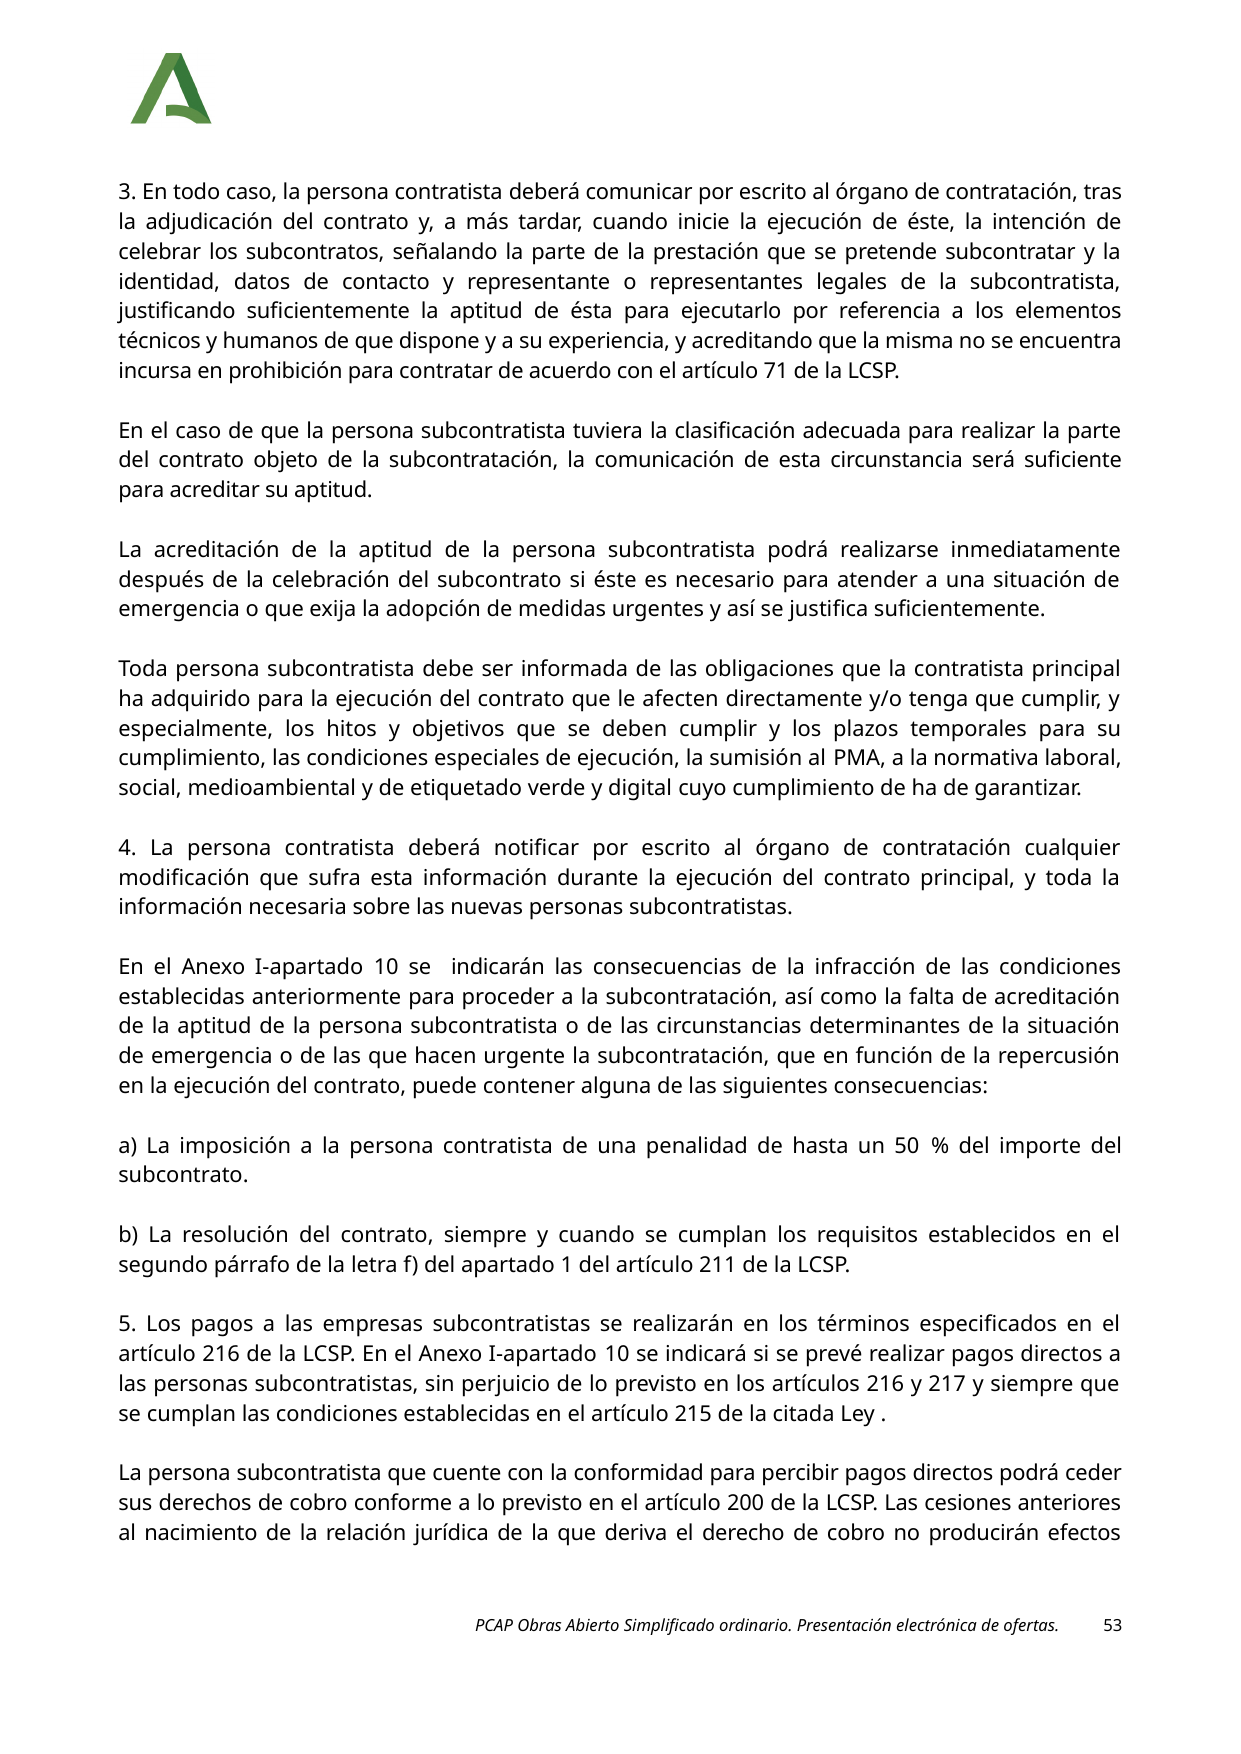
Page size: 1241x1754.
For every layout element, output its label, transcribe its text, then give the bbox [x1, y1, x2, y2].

text Toda persona subcontratista debe ser informada de las obligaciones que la contratista principal ha adquirido para la ejecución del contrato que le afecten directamente y/o tenga que cumplir, y especialmente, los hitos y objetivos que se deben cumplir y los plazos temporales para su cumplimiento, las condiciones especiales de ejecución, la sumisión al PMA, a la normativa laboral, social, medioambiental y de etiquetado verde y digital cuyo cumplimiento de ha de garantizar. [118, 653, 1122, 802]
text 4. La persona contratista deberá notificar por escrito al órgano de contratación cualquier modificación que sufra esta información durante la ejecución del contrato principal, y toda la información necesaria sobre las nuevas personas subcontratistas. [118, 832, 1122, 921]
text 5. Los pagos a las empresas subcontratistas se realizarán en los términos especificados en el artículo 216 de la LCSP. En el Anexo I-apartado 10 se indicará si se prevé realizar pagos directos a las personas subcontratistas, sin perjuicio de lo previsto en los artículos 216 y 217 y siempre que se cumplan las condiciones establecidas en el artículo 215 de la citada Ley . [118, 1308, 1122, 1428]
text La acreditación de la aptitud de la persona subcontratista podrá realizarse inmediatamente después de la celebración del subcontrato si éste es necesario para atender a una situación de emergencia o que exija la adopción de medidas urgentes y así se justifica suficientemente. [118, 534, 1122, 623]
text b) La resolución del contrato, siempre y cuando se cumplan los requisitos establecidos en el segundo párrafo de la letra f) del apartado 1 del artículo 211 de la LCSP. [118, 1219, 1122, 1279]
text a) La imposición a la persona contratista de una penalidad de hasta un 50 % del importe del subcontrato. [118, 1130, 1122, 1189]
picture [127, 48, 216, 128]
text 3. En todo caso, la persona contratista deberá comunicar por escrito al órgano de contratación, tras la adjudicación del contrato y, a más tardar, cuando inicie la ejecución de éste, la intención de celebrar los subcontratos, señalando la parte de la prestación que se pretende subcontratar y la identidad, datos de contacto y representante o representantes legales de la subcontratista, justificando suficientemente la aptitud de ésta para ejecutarlo por referencia a los elementos técnicos y humanos de que dispone y a su experiencia, y acreditando que la misma no se encuentra incursa en prohibición para contratar de acuerdo con el artículo 71 de la LCSP. [118, 176, 1122, 385]
text La persona subcontratista que cuente con la conformidad para percibir pagos directos podrá ceder sus derechos de cobro conforme a lo previsto en el artículo 200 de la LCSP. Las cesiones anteriores al nacimiento de la relación jurídica de la que deriva el derecho de cobro no producirán efectos [118, 1457, 1122, 1547]
text En el caso de que la persona subcontratista tuviera la clasificación adecuada para realizar la parte del contrato objeto de la subcontratación, la comunicación de esta circunstancia será suficiente para acreditar su aptitud. [118, 415, 1122, 504]
text En el Anexo I-apartado 10 se indicarán las consecuencias de la infracción de las condiciones establecidas anteriormente para proceder a la subcontratación, así como la falta de acreditación de la aptitud de la persona subcontratista o de las circunstancias determinantes de la situación de emergencia o de las que hacen urgente la subcontratación, que en función de la repercusión en la ejecución del contrato, puede contener alguna de las siguientes consecuencias: [118, 951, 1122, 1100]
